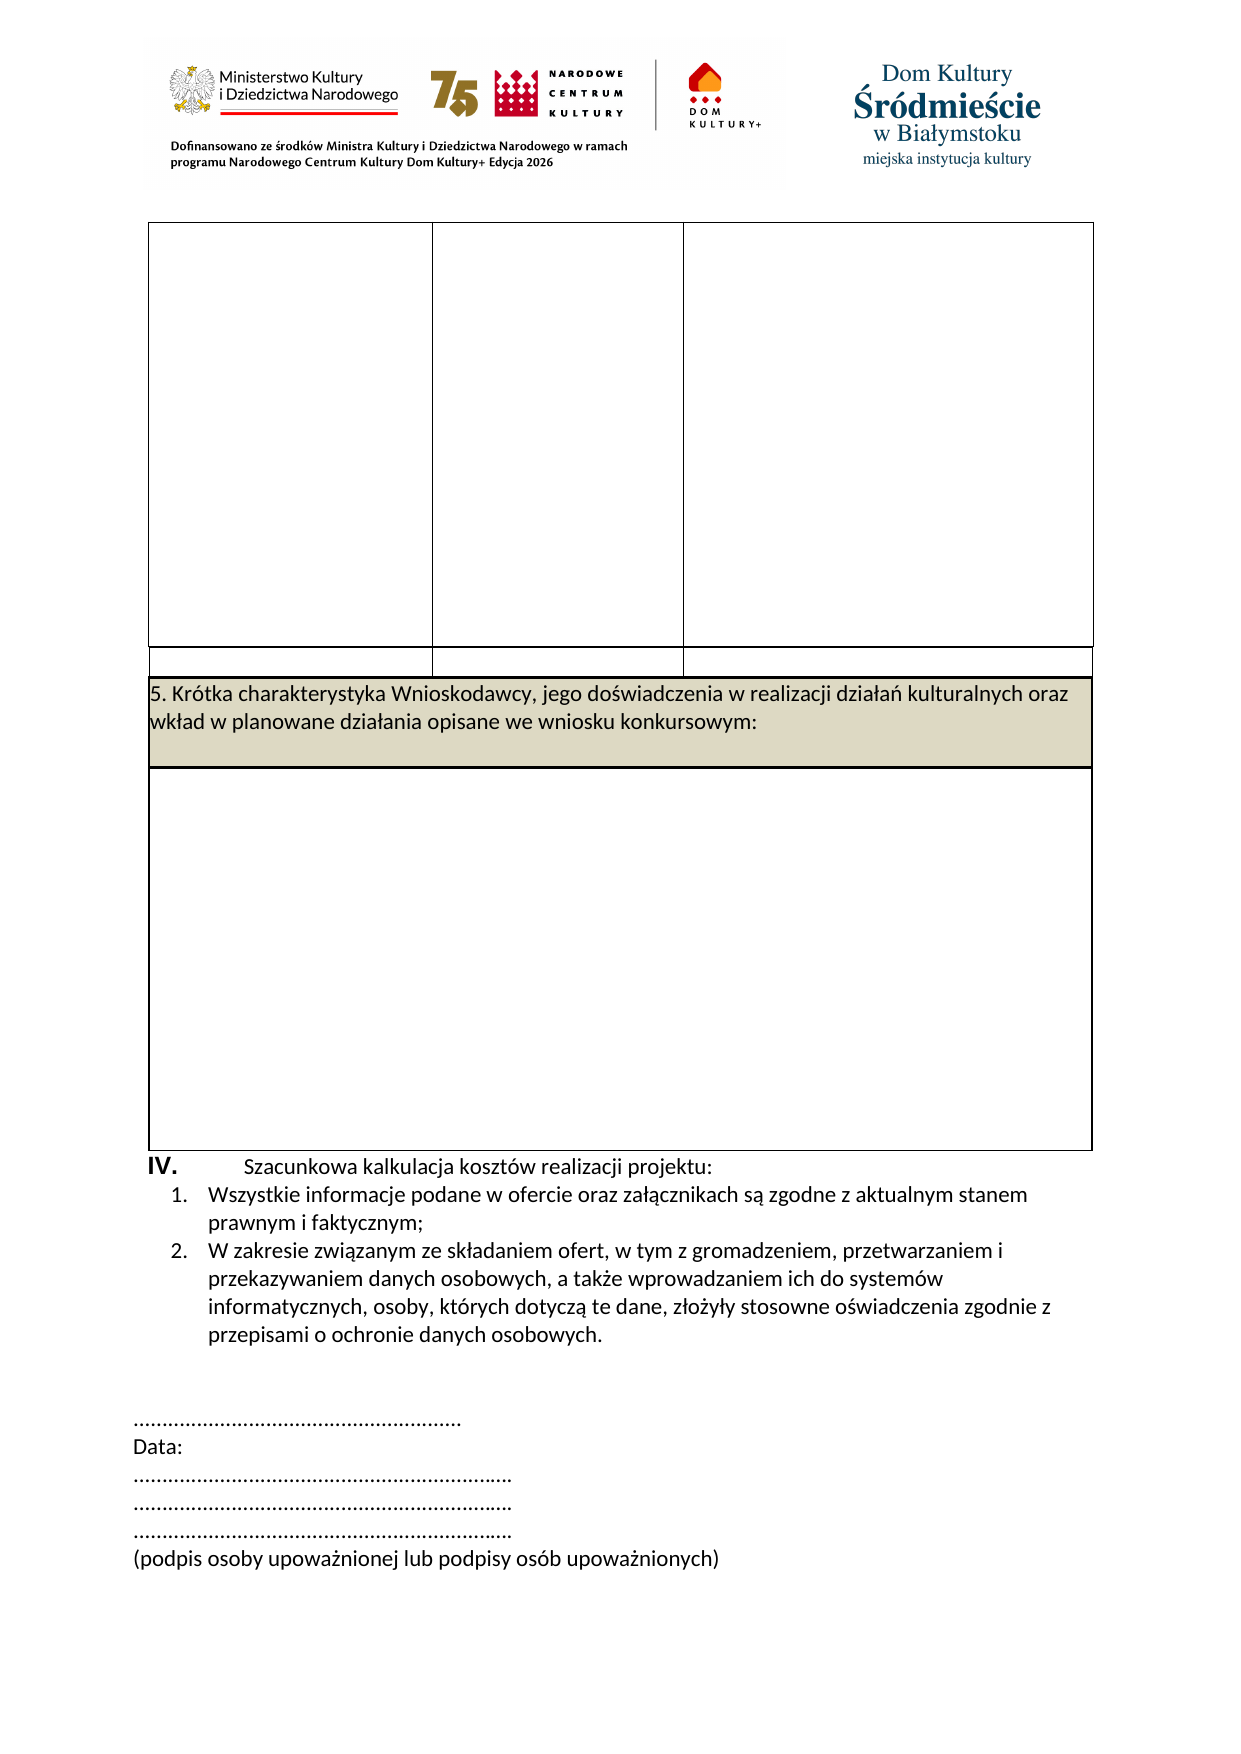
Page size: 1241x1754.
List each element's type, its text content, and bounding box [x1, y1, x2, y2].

text ..............................................................…. [133, 1488, 1107, 1516]
text Data: [133, 1432, 1107, 1460]
picture [814, 41, 1080, 191]
table_cell [684, 223, 1093, 646]
table_cell [149, 223, 432, 646]
table_header [433, 648, 683, 676]
text ......................................................... [133, 1404, 1107, 1432]
table_header [150, 648, 432, 676]
table_cell [433, 223, 683, 646]
text (podpis osoby upoważnionej lub podpisy osób upoważnionych) [133, 1544, 1107, 1572]
table_cell 5. Krótka charakterystyka Wnioskodawcy, jego doświadczenia w realizacji działań kulturalnych oraz wkład w planowane działania opisane we wniosku konkursowym: [150, 679, 1091, 766]
table_header [684, 648, 1092, 676]
table_cell [150, 769, 1091, 1150]
text ..............................................................…. [133, 1516, 1107, 1544]
list Wszystkie informacje podane w ofercie oraz załącznikach są zgodne z aktualnym stanem prawnym i faktycznym; [170, 1180, 1107, 1236]
list W zakresie związanym ze składaniem ofert, w tym z gromadzeniem, przetwarzaniem i przekazywaniem danych osobowych, a także wprowadzaniem ich do systemów informatycznych, osoby, których dotyczą te dane, złożyły stosowne oświadczenia zgodnie z przepisami o ochronie danych osobowych. [170, 1236, 1107, 1348]
text ..............................................................…. [133, 1460, 1107, 1488]
list Szacunkowa kalkulacja kosztów realizacji projektu: [147, 1151, 1107, 1180]
picture [143, 37, 787, 190]
